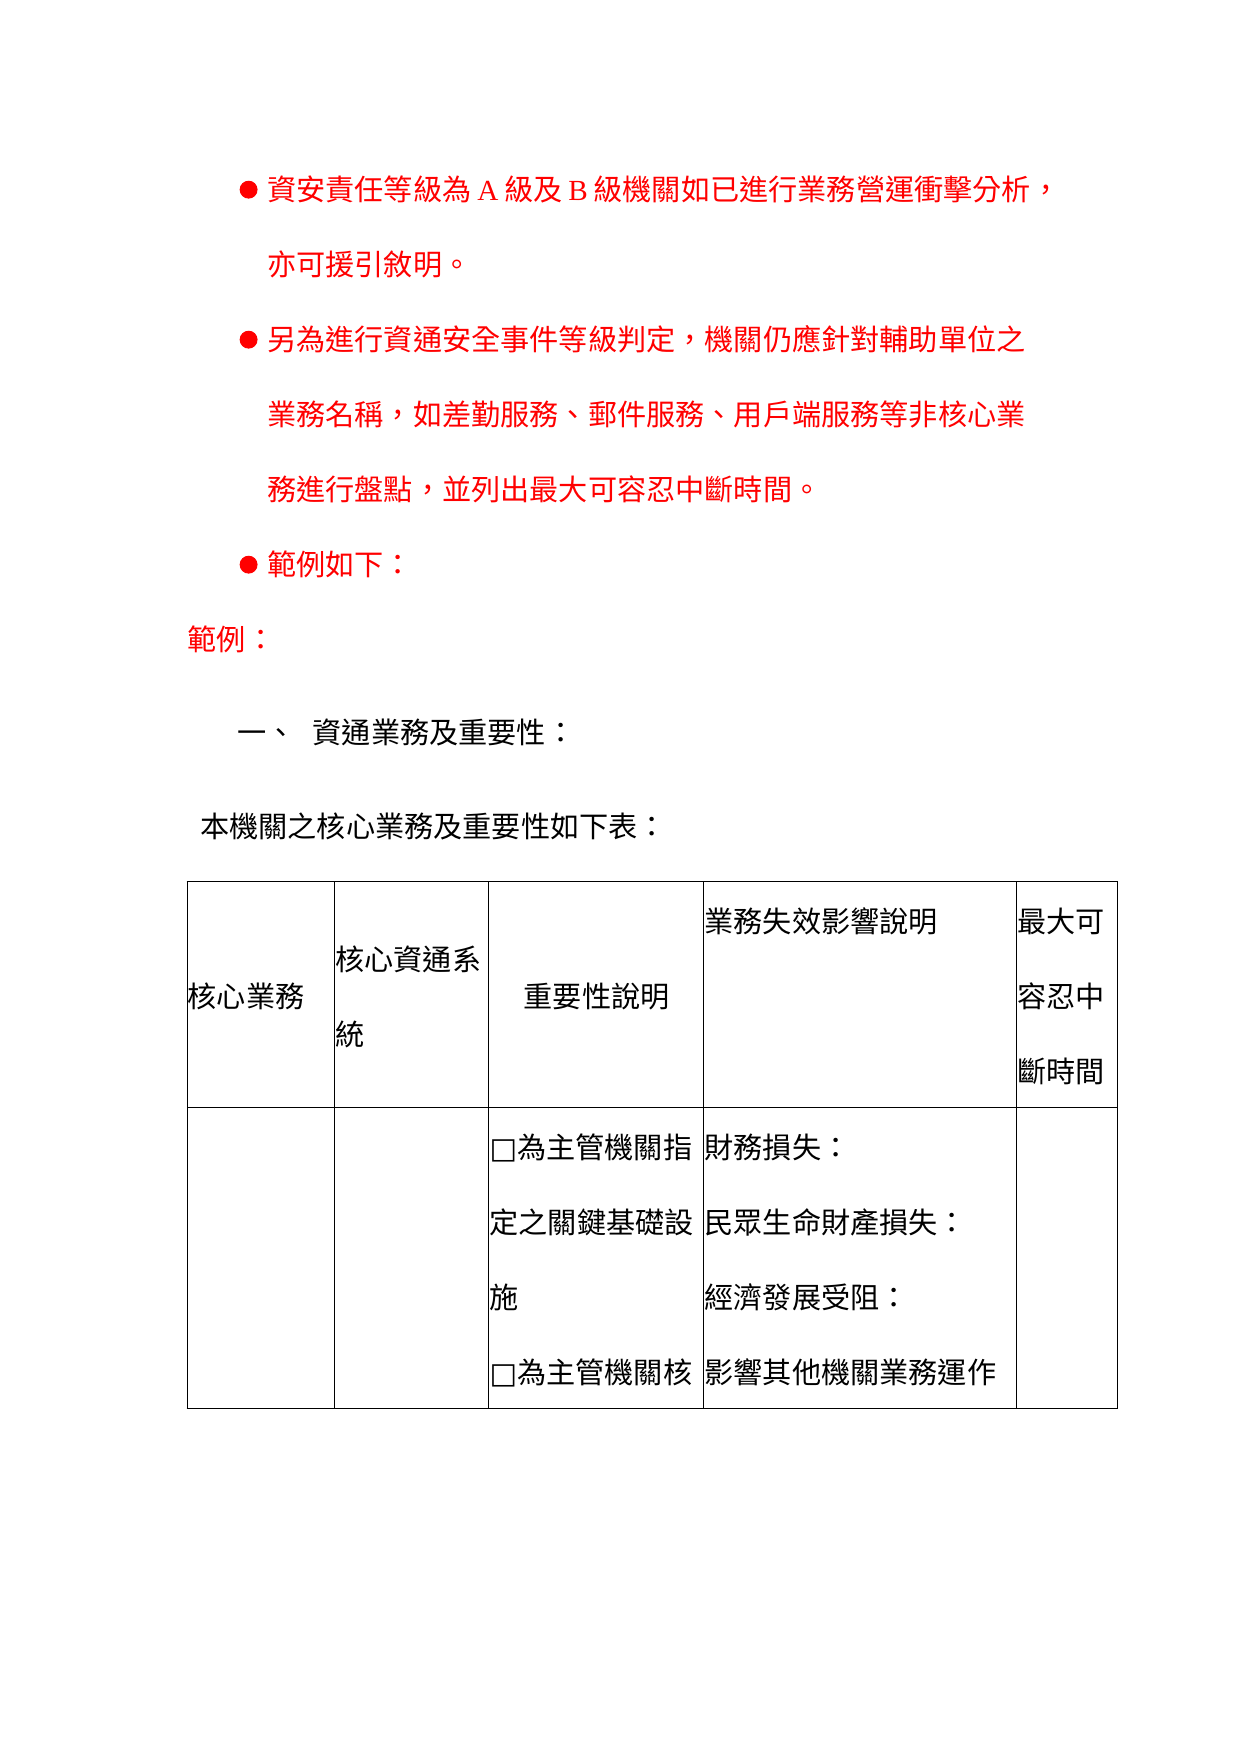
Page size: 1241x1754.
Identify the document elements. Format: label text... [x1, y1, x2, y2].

table_cell □為主管機關指定之關鍵基礎設施 □為主管機關核 [489, 1108, 703, 1408]
table_header 最大可容忍中斷時間 [1017, 882, 1117, 1107]
list 資安責任等級為A級及B級機關如已進行業務營運衝擊分析，亦可援引敘明。 [237, 150, 1053, 300]
table_cell [1017, 1108, 1117, 1408]
subtitle 資通業務及重要性： [237, 694, 1053, 769]
table_header 核心業務 [188, 882, 334, 1107]
table_cell 財務損失： 民眾生命財產損失： 經濟發展受阻： 影響其他機關業務運作 [704, 1108, 1016, 1408]
text 範例： [187, 600, 1053, 675]
table_cell [335, 1108, 488, 1408]
table_header 重要性說明 [489, 882, 703, 1107]
list 另為進行資通安全事件等級判定，機關仍應針對輔助單位之業務名稱，如差勤服務、郵件服務、用戶端服務等非核心業務進行盤點，並列出最大可容忍中斷時間。 [237, 300, 1053, 525]
text 本機關之核心業務及重要性如下表： [200, 787, 1053, 862]
list 範例如下： [237, 525, 1053, 600]
table_cell [188, 1108, 334, 1408]
table_header 核心資通系統 [335, 882, 488, 1107]
table_header 業務失效影響說明 [704, 882, 1016, 1107]
